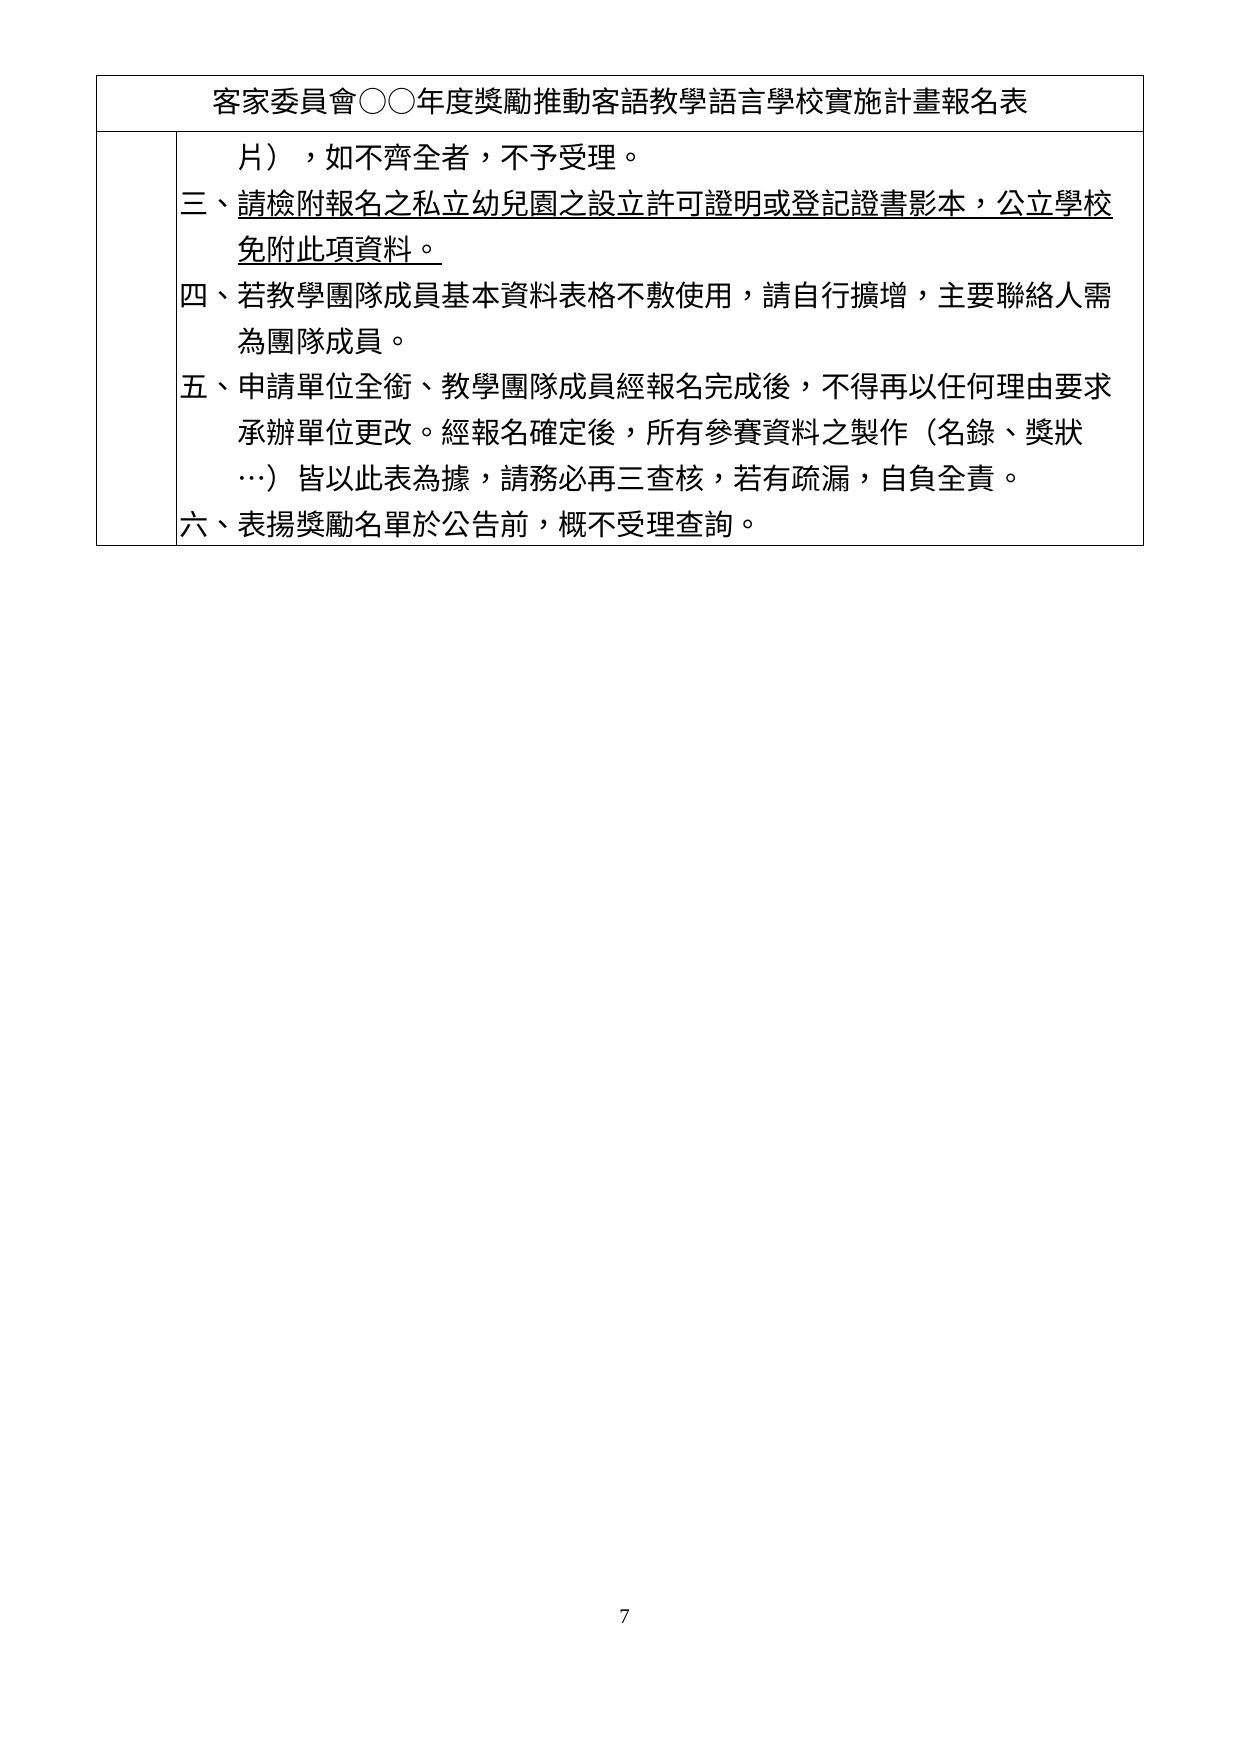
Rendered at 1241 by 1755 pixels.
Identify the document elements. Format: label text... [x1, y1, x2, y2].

table_cell 片），如不齊全者，不予受理。 三、請檢附報名之私立幼兒園之設立許可證明或登記證書影本，公立學校免附此項資料。 四、若教學團隊成員基本資料表格不敷使用，請自行擴增，主要聯絡人需為團隊成員。 五、申請單位全銜、教學團隊成員經報名完成後，不得再以任何理由要求承辦單位更改。經報名確定後，所有參賽資料之製作（名錄、獎狀…）皆以此表為據，請務必再三查核，若有疏漏，自負全責。 六、表揚獎勵名單於公告前，概不受理查詢。 [177, 132, 1143, 544]
table_cell [97, 132, 176, 544]
table_header 客家委員會○○年度獎勵推動客語教學語言學校實施計畫報名表 [97, 76, 1143, 131]
